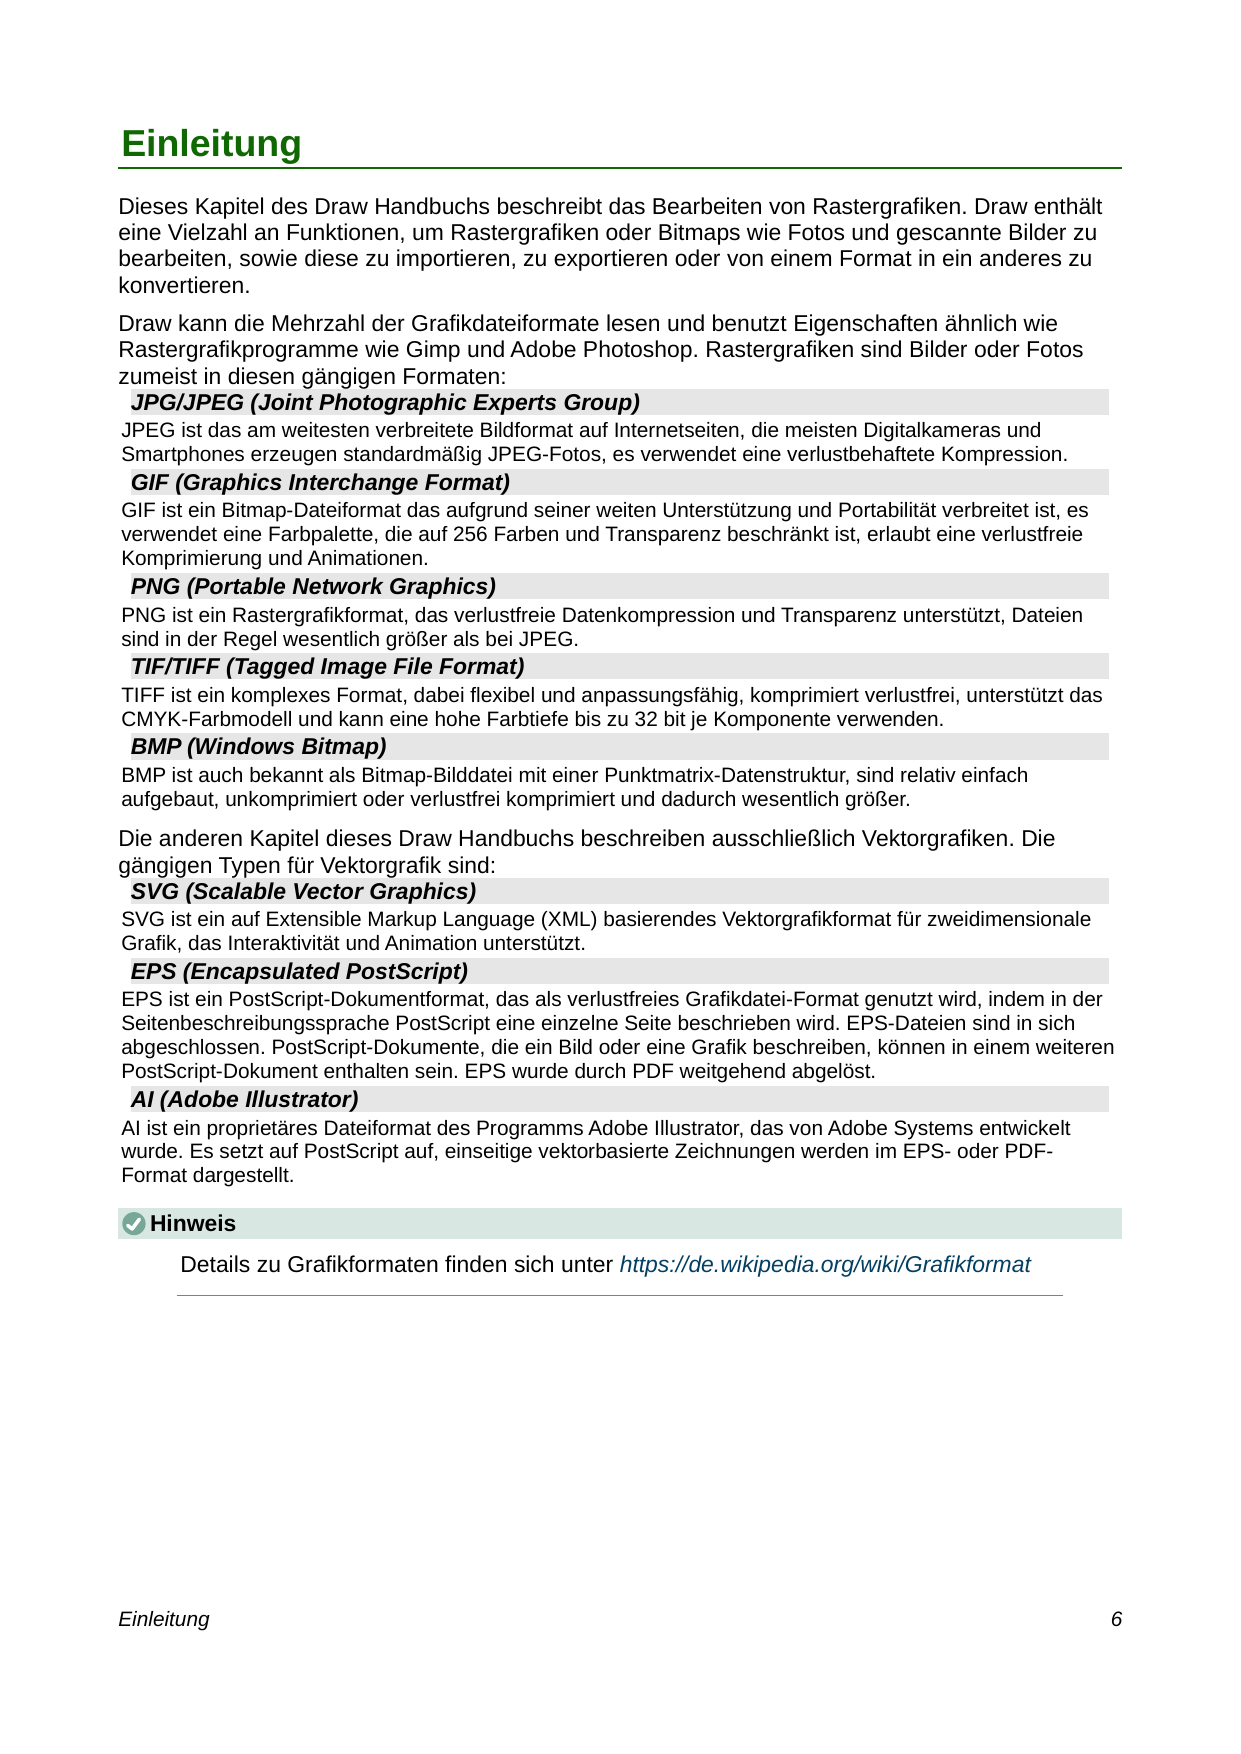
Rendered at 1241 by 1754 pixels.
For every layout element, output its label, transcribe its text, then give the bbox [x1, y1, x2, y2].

text GIF (Graphics Interchange Format) [131, 469, 1109, 495]
text SVG ist ein auf Extensible Markup Language (XML) basierendes Vektorgrafikformat für zweidimensionale Grafik, das Interaktivität und Animation unterstützt. [121, 907, 1119, 955]
text EPS ist ein PostScript-Dokumentformat, das als verlustfreies Grafikdatei-Format genutzt wird, indem in der Seitenbeschreibungssprache PostScript eine einzelne Seite beschrieben wird. EPS-Dateien sind in sich abgeschlossen. PostScript-Dokumente, die ein Bild oder eine Grafik beschreiben, können in einem weiteren PostScript-Dokument enthalten sein. EPS wurde durch PDF weitgehend abgelöst. [121, 987, 1119, 1083]
text AI ist ein proprietäres Dateiformat des Programms Adobe Illustrator, das von Adobe Systems entwickelt wurde. Es setzt auf PostScript auf, einseitige vektorbasierte Zeichnungen werden im EPS- oder PDF-Format dargestellt. [121, 1115, 1119, 1187]
text Dieses Kapitel des Draw Handbuchs beschreibt das Bearbeiten von Rastergrafiken. Draw enthält eine Vielzahl an Funktionen, um Rastergrafiken oder Bitmaps wie Fotos und gescannte Bilder zu bearbeiten, sowie diese zu importieren, zu exportieren oder von einem Format in ein anderes zu konvertieren. [118, 193, 1122, 298]
text BMP ist auch bekannt als Bitmap-Bilddatei mit einer Punktmatrix-Datenstruktur, sind relativ einfach aufgebaut, unkomprimiert oder verlustfrei komprimiert und dadurch wesentlich größer. [121, 763, 1119, 811]
text PNG (Portable Network Graphics) [131, 573, 1109, 599]
text JPEG ist das am weitesten verbreitete Bildformat auf Internetseiten, die meisten Digitalkameras und Smartphones erzeugen standardmäßig JPEG-Fotos, es verwendet eine verlustbehaftete Kompression. [121, 418, 1119, 466]
subtitle Einleitung [118, 118, 1122, 167]
text TIFF ist ein komplexes Format, dabei flexibel und anpassungsfähig, komprimiert verlustfrei, unterstützt das CMYK-Farbmodell und kann eine hohe Farbtiefe bis zu 32 bit je Komponente verwenden. [121, 682, 1119, 730]
text Draw kann die Mehrzahl der Grafikdateiformate lesen und benutzt Eigenschaften ähnlich wie Rastergrafikprogramme wie Gimp und Adobe Photoshop. Rastergrafiken sind Bilder oder Fotos zumeist in diesen gängigen Formaten: [118, 310, 1122, 389]
text Details zu Grafikformaten finden sich unter https://de.wikipedia.org/wiki/Grafikformat [177, 1251, 1063, 1295]
text AI (Adobe Illustrator) [131, 1086, 1109, 1112]
text BMP (Windows Bitmap) [131, 733, 1109, 760]
list Hinweis [118, 1208, 1122, 1239]
text EPS (Encapsulated PostScript) [131, 958, 1109, 984]
text SVG (Scalable Vector Graphics) [131, 878, 1109, 904]
text TIF/TIFF (Tagged Image File Format) [131, 653, 1109, 679]
text PNG ist ein Rastergrafikformat, das verlustfreie Datenkompression und Transparenz unterstützt, Dateien sind in der Regel wesentlich größer als bei JPEG. [121, 602, 1119, 650]
text Die anderen Kapitel dieses Draw Handbuchs beschreiben ausschließlich Vektorgrafiken. Die gängigen Typen für Vektorgrafik sind: [118, 825, 1122, 878]
text GIF ist ein Bitmap-Dateiformat das aufgrund seiner weiten Unterstützung und Portabilität verbreitet ist, es verwendet eine Farbpalette, die auf 256 Farben und Transparenz beschränkt ist, erlaubt eine verlustfreie Komprimierung und Animationen. [121, 498, 1119, 570]
text JPG/JPEG (Joint Photographic Experts Group) [131, 389, 1109, 415]
